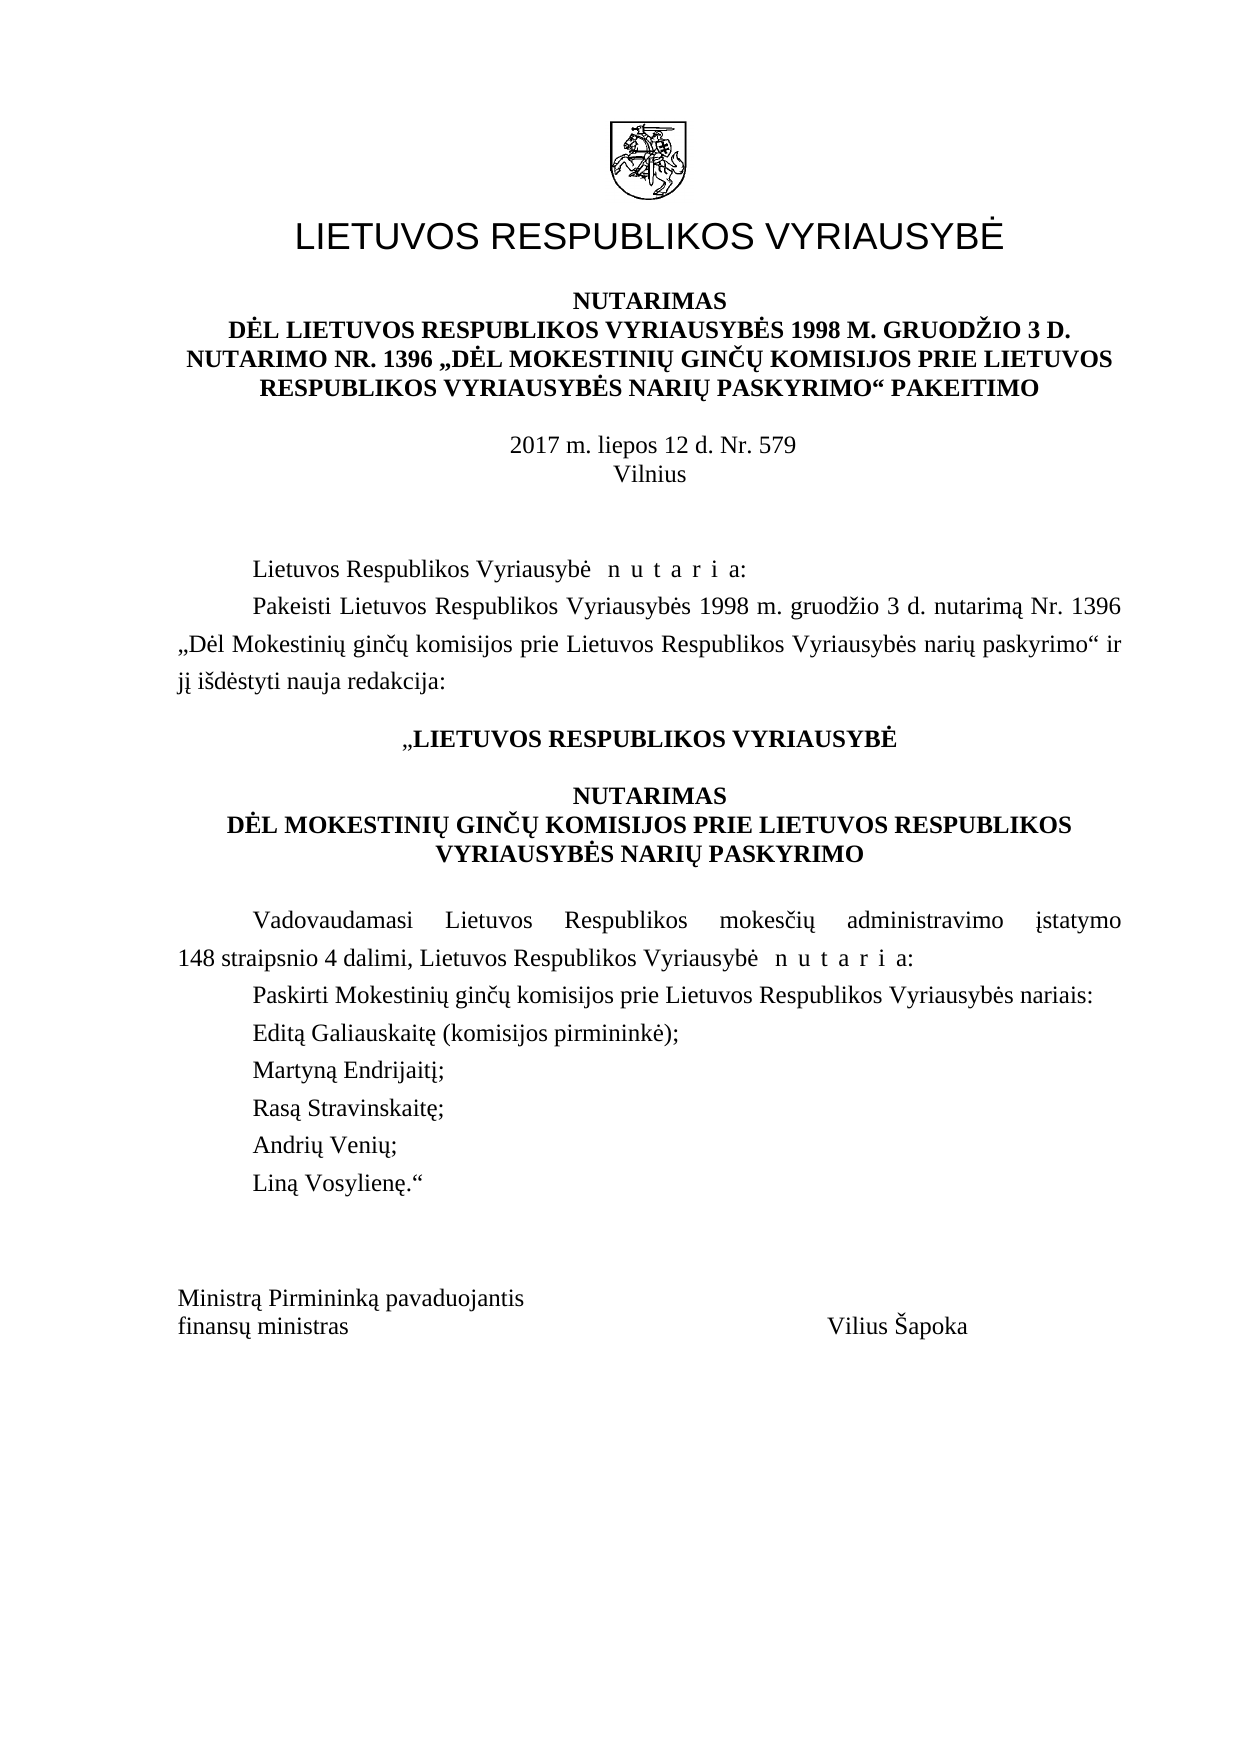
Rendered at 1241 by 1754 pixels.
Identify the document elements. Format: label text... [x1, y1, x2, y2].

text Liną Vosylienę.“ [177, 1159, 1122, 1196]
text Pakeisti Lietuvos Respublikos Vyriausybės 1998 m. gruodžio 3 d. nutarimą Nr. 1396 „Dėl Mokestinių ginčų komisijos prie Lietuvos Respublikos Vyriausybės narių paskyrimo“ ir jį išdėstyti nauja redakcija: [177, 583, 1122, 695]
text Lietuvos Respublikos Vyriausybė [177, 214, 1122, 258]
text Lietuvos Respublikos Vyriausybė nutaria: [177, 545, 1122, 583]
text nutarimas [177, 286, 1122, 315]
text Rasą Stravinskaitę; [177, 1084, 1122, 1121]
text Andrių Venių; [177, 1121, 1122, 1159]
text 2017 m. liepos 12 d. Nr. 579 [177, 430, 1122, 459]
text Vilnius [177, 459, 1122, 488]
text finansų ministras Vilius Šapoka [177, 1311, 1122, 1340]
text „LIETUVOS RESPUBLIKOS VYRIAUSYBĖ [177, 724, 1122, 753]
text DĖL LIETUVOS RESPUBLIKOS VYRIAUSYBĖS 1998 M. GRUODŽIO 3 D. NUTARIMO NR. 1396 „DĖL MOKESTINIŲ GINČŲ KOMISIJOS PRIE LIETUVOS RESPUBLIKOS VYRIAUSYBĖS NARIŲ PASKYRIMO“ PAKEITIMO [177, 315, 1122, 401]
text Martyną Endrijaitį; [177, 1046, 1122, 1084]
text Paskirti Mokestinių ginčų komisijos prie Lietuvos Respublikos Vyriausybės nariais: [177, 971, 1122, 1009]
text NUTARIMAS [177, 781, 1122, 810]
text Editą Galiauskaitę (komisijos pirmininkė); [177, 1009, 1122, 1046]
text Vadovaudamasi Lietuvos Respublikos mokesčių administravimo įstatymo 148 straipsnio 4 dalimi, Lietuvos Respublikos Vyriausybė nutaria: [177, 896, 1122, 971]
text Ministrą Pirmininką pavaduojantis [177, 1283, 1122, 1311]
text DĖL MOKESTINIŲ GINČŲ KOMISIJOS PRIE LIETUVOS RESPUBLIKOS VYRIAUSYBĖS NARIŲ PASKYRIMO [177, 810, 1122, 868]
